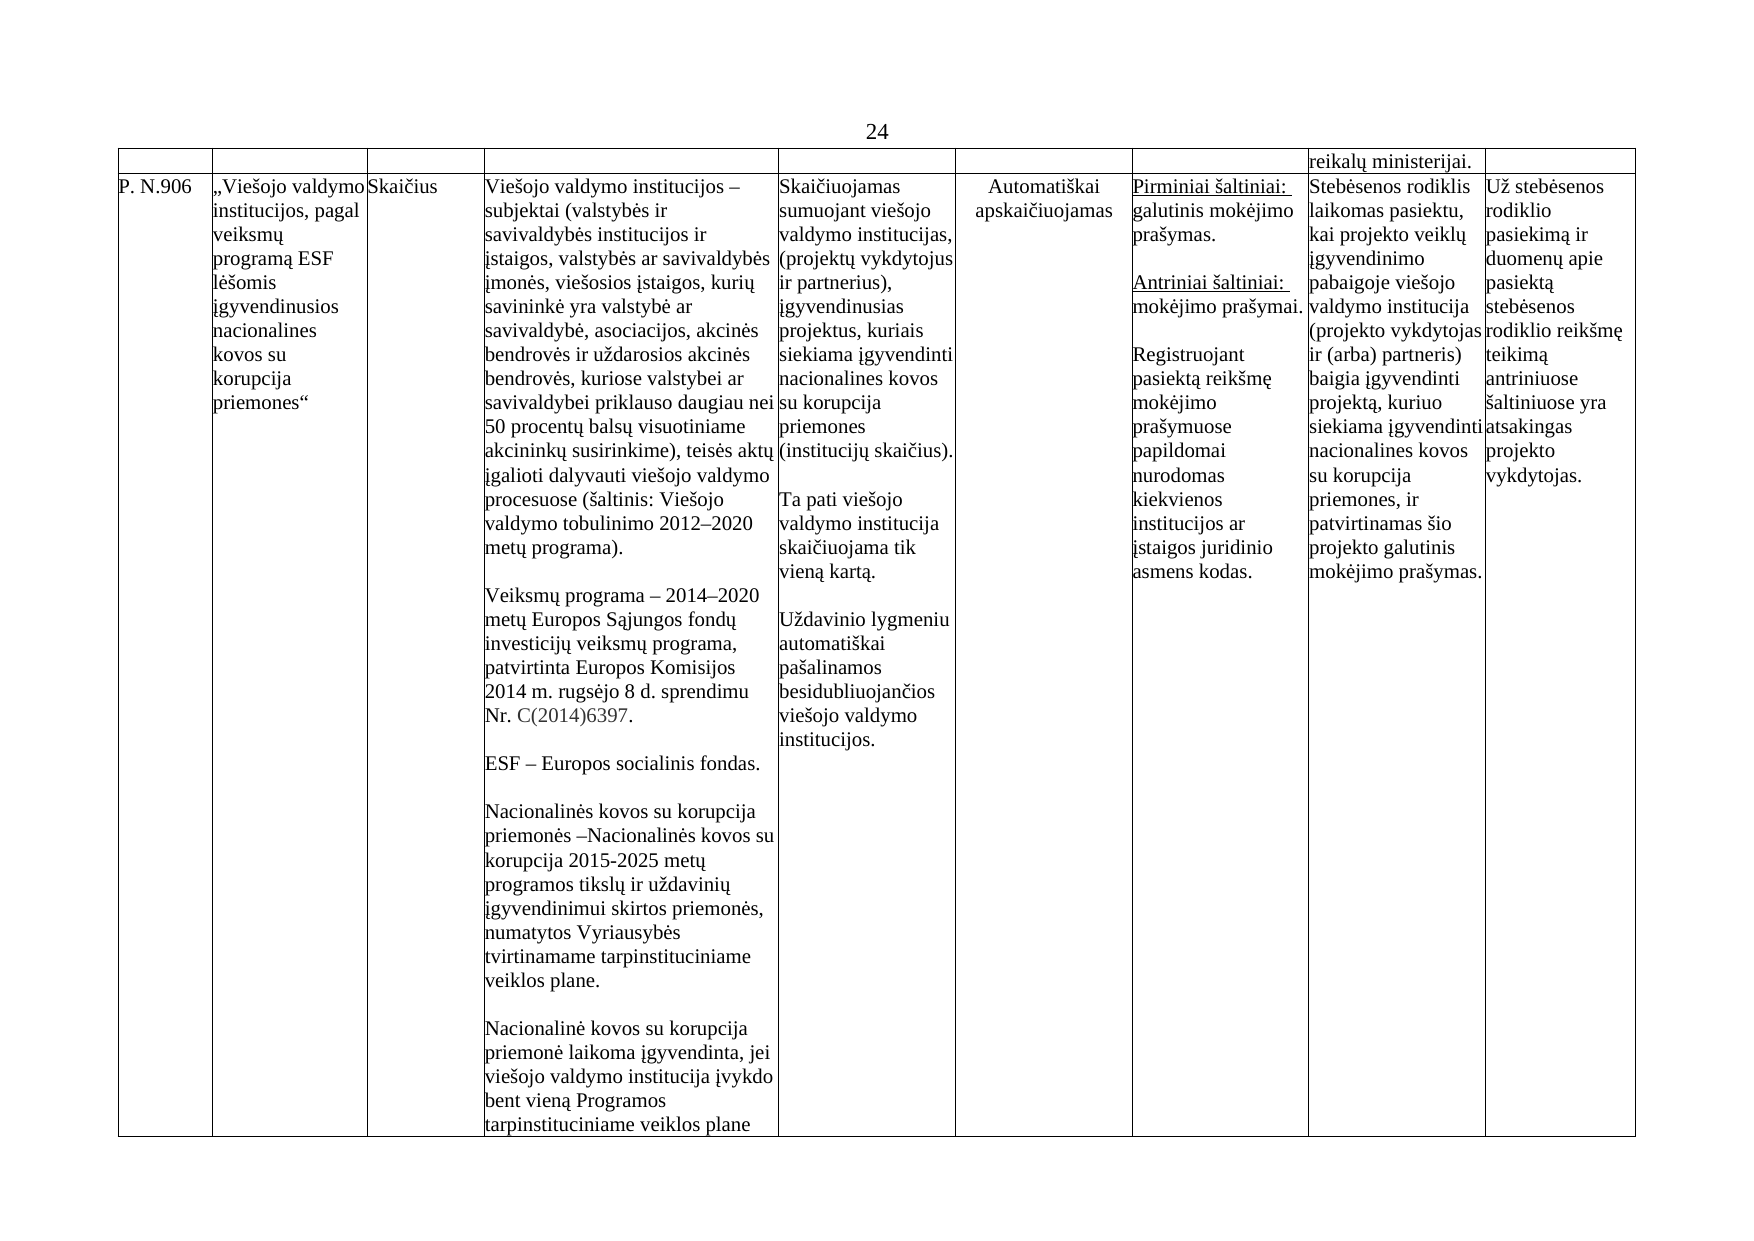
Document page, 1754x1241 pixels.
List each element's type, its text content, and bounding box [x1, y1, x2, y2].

table_cell P. N.906 [119, 174, 212, 1136]
table_cell Už stebėsenos rodiklio pasiekimą ir duomenų apie pasiektą stebėsenos rodiklio reikšmę teikimą antriniuose šaltiniuose yra atsakingas projekto vykdytojas. [1486, 174, 1635, 1136]
table_cell [956, 149, 1132, 173]
table_cell Viešojo valdymo institucijos – subjektai (valstybės ir savivaldybės institucijos ir įstaigos, valstybės ar savivaldybės įmonės, viešosios įstaigos, kurių savininkė yra valstybė ar savivaldybė, asociacijos, akcinės bendrovės ir uždarosios akcinės bendrovės, kuriose valstybei ar savivaldybei priklauso daugiau nei 50 procentų balsų visuotiniame akcininkų susirinkime), teisės aktų įgalioti dalyvauti viešojo valdymo procesuose (šaltinis: Viešojo valdymo tobulinimo 2012–2020 metų programa). Veiksmų programa – 2014–2020 metų Europos Sąjungos fondų investicijų veiksmų programa, patvirtinta Europos Komisijos 2014 m. rugsėjo 8 d. sprendimu Nr. C(2014)6397. ESF – Europos socialinis fondas. Nacionalinės kovos su korupcija priemonės –Nacionalinės kovos su korupcija 2015-2025 metų programos tikslų ir uždavinių įgyvendinimui skirtos priemonės, numatytos Vyriausybės tvirtinamame tarpinstituciniame veiklos plane. Nacionalinė kovos su korupcija priemonė laikoma įgyvendinta, jei viešojo valdymo institucija įvykdo bent vieną Programos tarpinstituciniame veiklos plane [485, 174, 778, 1136]
table_cell reikalų ministerijai. [1309, 149, 1485, 173]
table_cell „Viešojo valdymo institucijos, pagal veiksmų programą ESF lėšomis įgyvendinusios nacionalines kovos su korupcija priemones“ [213, 174, 367, 1136]
table_cell Automatiškai apskaičiuojamas [956, 174, 1132, 1136]
table_cell [1486, 149, 1635, 173]
table_cell Skaičiuojamas sumuojant viešojo valdymo institucijas, (projektų vykdytojus ir partnerius), įgyvendinusias projektus, kuriais siekiama įgyvendinti nacionalines kovos su korupcija priemones (institucijų skaičius). Ta pati viešojo valdymo institucija skaičiuojama tik vieną kartą. Uždavinio lygmeniu automatiškai pašalinamos besidubliuojančios viešojo valdymo institucijos. [779, 174, 955, 1136]
table_cell [213, 149, 367, 173]
table_cell Skaičius [368, 174, 484, 1136]
table_cell [368, 149, 484, 173]
table_cell [119, 149, 212, 173]
table_cell Stebėsenos rodiklis laikomas pasiektu, kai projekto veiklų įgyvendinimo pabaigoje viešojo valdymo institucija (projekto vykdytojas ir (arba) partneris) baigia įgyvendinti projektą, kuriuo siekiama įgyvendinti nacionalines kovos su korupcija priemones, ir patvirtinamas šio projekto galutinis mokėjimo prašymas. [1309, 174, 1485, 1136]
table_cell [779, 149, 955, 173]
table_cell Pirminiai šaltiniai: galutinis mokėjimo prašymas. Antriniai šaltiniai: mokėjimo prašymai. Registruojant pasiektą reikšmę mokėjimo prašymuose papildomai nurodomas kiekvienos institucijos ar įstaigos juridinio asmens kodas. [1133, 174, 1308, 1136]
